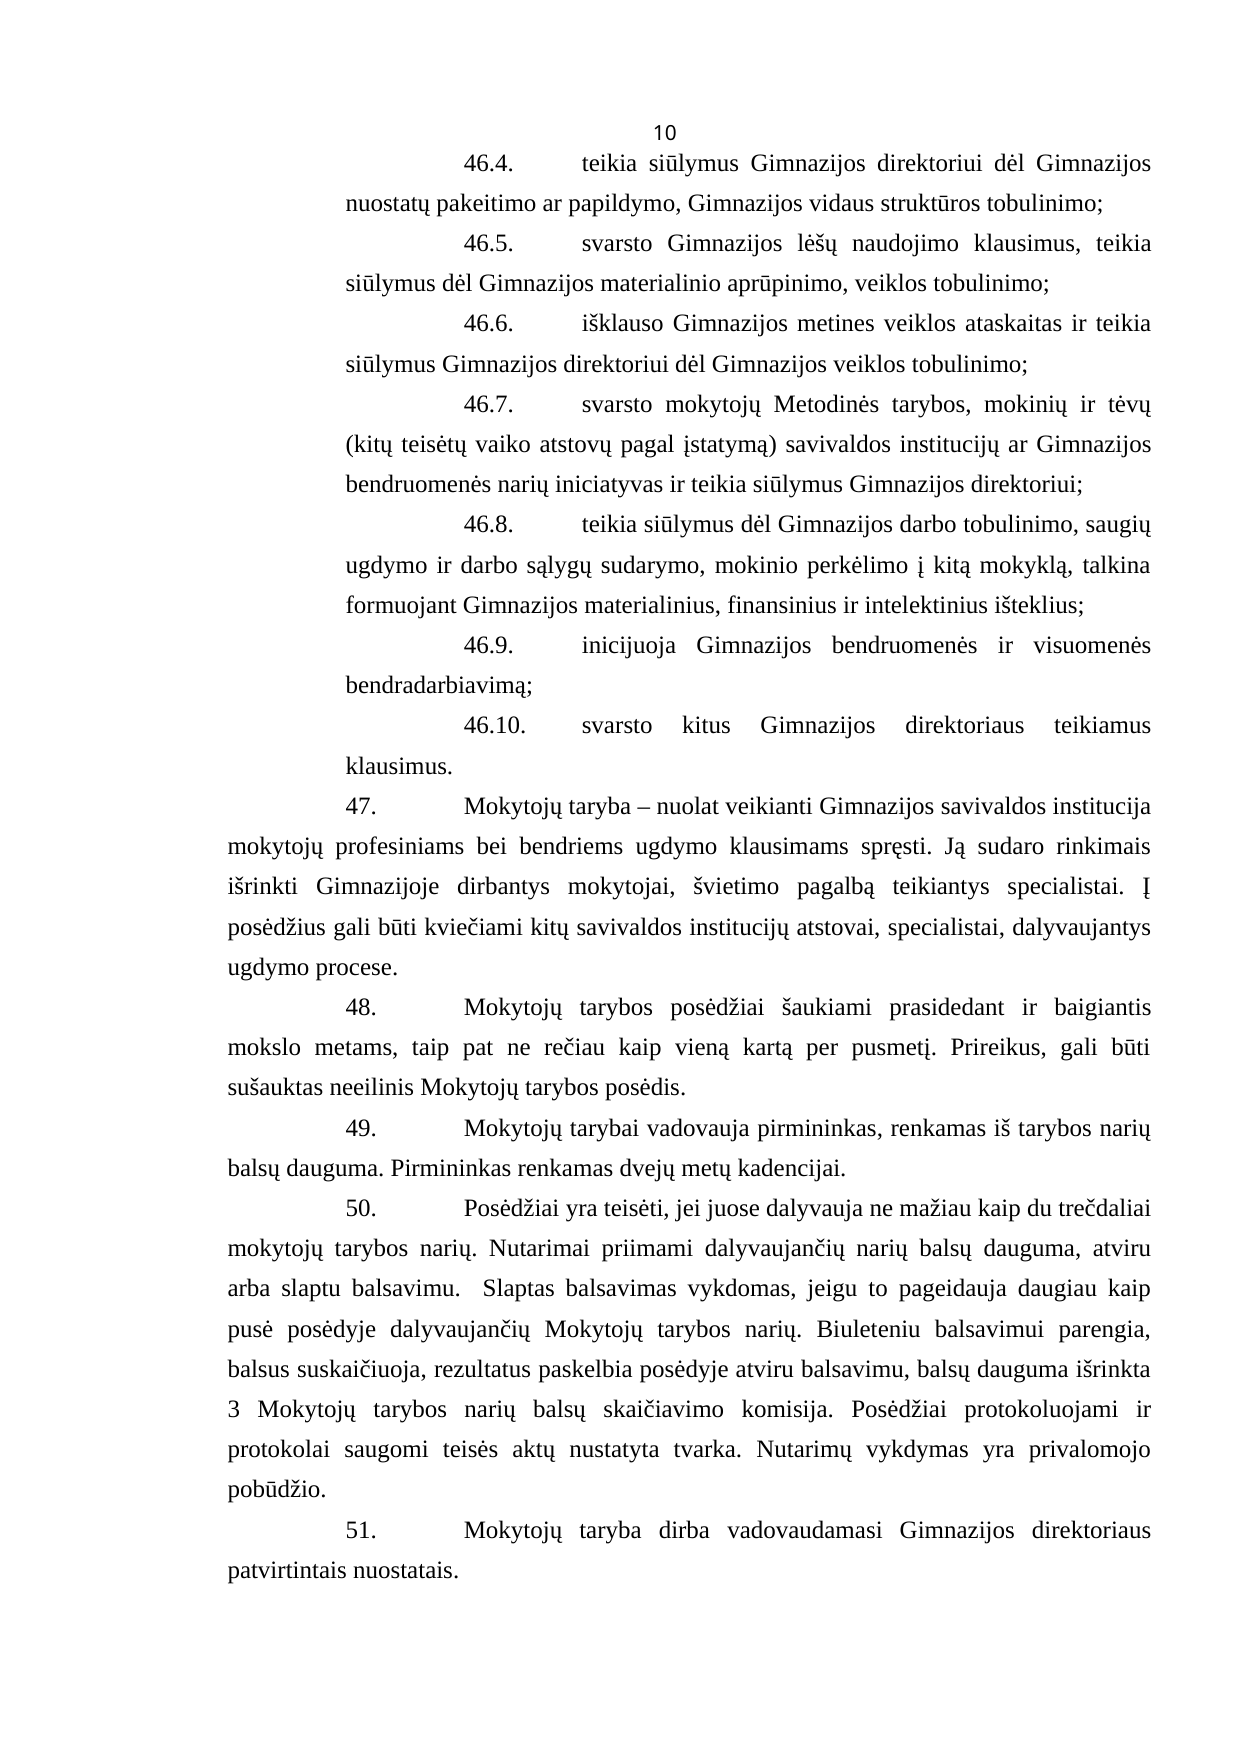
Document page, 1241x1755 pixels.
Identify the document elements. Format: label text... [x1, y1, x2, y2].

text 46.5. svarsto Gimnazijos lėšų naudojimo klausimus, teikia siūlymus dėl Gimnazijos materialinio aprūpinimo, veiklos tobulinimo; [345, 228, 1152, 297]
text 46.8. teikia siūlymus dėl Gimnazijos darbo tobulinimo, saugių ugdymo ir darbo sąlygų sudarymo, mokinio perkėlimo į kitą mokyklą, talkina formuojant Gimnazijos materialinius, finansinius ir intelektinius išteklius; [345, 509, 1152, 619]
text 49. Mokytojų tarybai vadovauja pirmininkas, renkamas iš tarybos narių balsų dauguma. Pirmininkas renkamas dvejų metų kadencijai. [227, 1113, 1152, 1182]
text 46.10. svarsto kitus Gimnazijos direktoriaus teikiamus klausimus. [345, 711, 1152, 779]
text 46.6. išklauso Gimnazijos metines veiklos ataskaitas ir teikia siūlymus Gimnazijos direktoriui dėl Gimnazijos veiklos tobulinimo; [345, 308, 1152, 377]
text 48. Mokytojų tarybos posėdžiai šaukiami prasidedant ir baigiantis mokslo metams, taip pat ne rečiau kaip vieną kartą per pusmetį. Prireikus, gali būti sušauktas neeilinis Mokytojų tarybos posėdis. [227, 992, 1152, 1101]
text 47. Mokytojų taryba – nuolat veikianti Gimnazijos savivaldos institucija mokytojų profesiniams bei bendriems ugdymo klausimams spręsti. Ją sudaro rinkimais išrinkti Gimnazijoje dirbantys mokytojai, švietimo pagalbą teikiantys specialistai. Į posėdžius gali būti kviečiami kitų savivaldos institucijų atstovai, specialistai, dalyvaujantys ugdymo procese. [227, 791, 1152, 981]
text 46.4. teikia siūlymus Gimnazijos direktoriui dėl Gimnazijos nuostatų pakeitimo ar papildymo, Gimnazijos vidaus struktūros tobulinimo; [345, 148, 1152, 217]
text 46.7. svarsto mokytojų Metodinės tarybos, mokinių ir tėvų (kitų teisėtų vaiko atstovų pagal įstatymą) savivaldos institucijų ar Gimnazijos bendruomenės narių iniciatyvas ir teikia siūlymus Gimnazijos direktoriui; [345, 389, 1152, 498]
text 51. Mokytojų taryba dirba vadovaudamasi Gimnazijos direktoriaus patvirtintais nuostatais. [227, 1515, 1152, 1584]
text 46.9. inicijuoja Gimnazijos bendruomenės ir visuomenės bendradarbiavimą; [345, 630, 1152, 699]
text 50. Posėdžiai yra teisėti, jei juose dalyvauja ne mažiau kaip du trečdaliai mokytojų tarybos narių. Nutarimai priimami dalyvaujančių narių balsų dauguma, atviru arba slaptu balsavimu. Slaptas balsavimas vykdomas, jeigu to pageidauja daugiau kaip pusė posėdyje dalyvaujančių Mokytojų tarybos narių. Biuleteniu balsavimui parengia, balsus suskaičiuoja, rezultatus paskelbia posėdyje atviru balsavimu, balsų dauguma išrinkta 3 Mokytojų tarybos narių balsų skaičiavimo komisija. Posėdžiai protokoluojami ir protokolai saugomi teisės aktų nustatyta tvarka. Nutarimų vykdymas yra privalomojo pobūdžio. [227, 1193, 1152, 1503]
